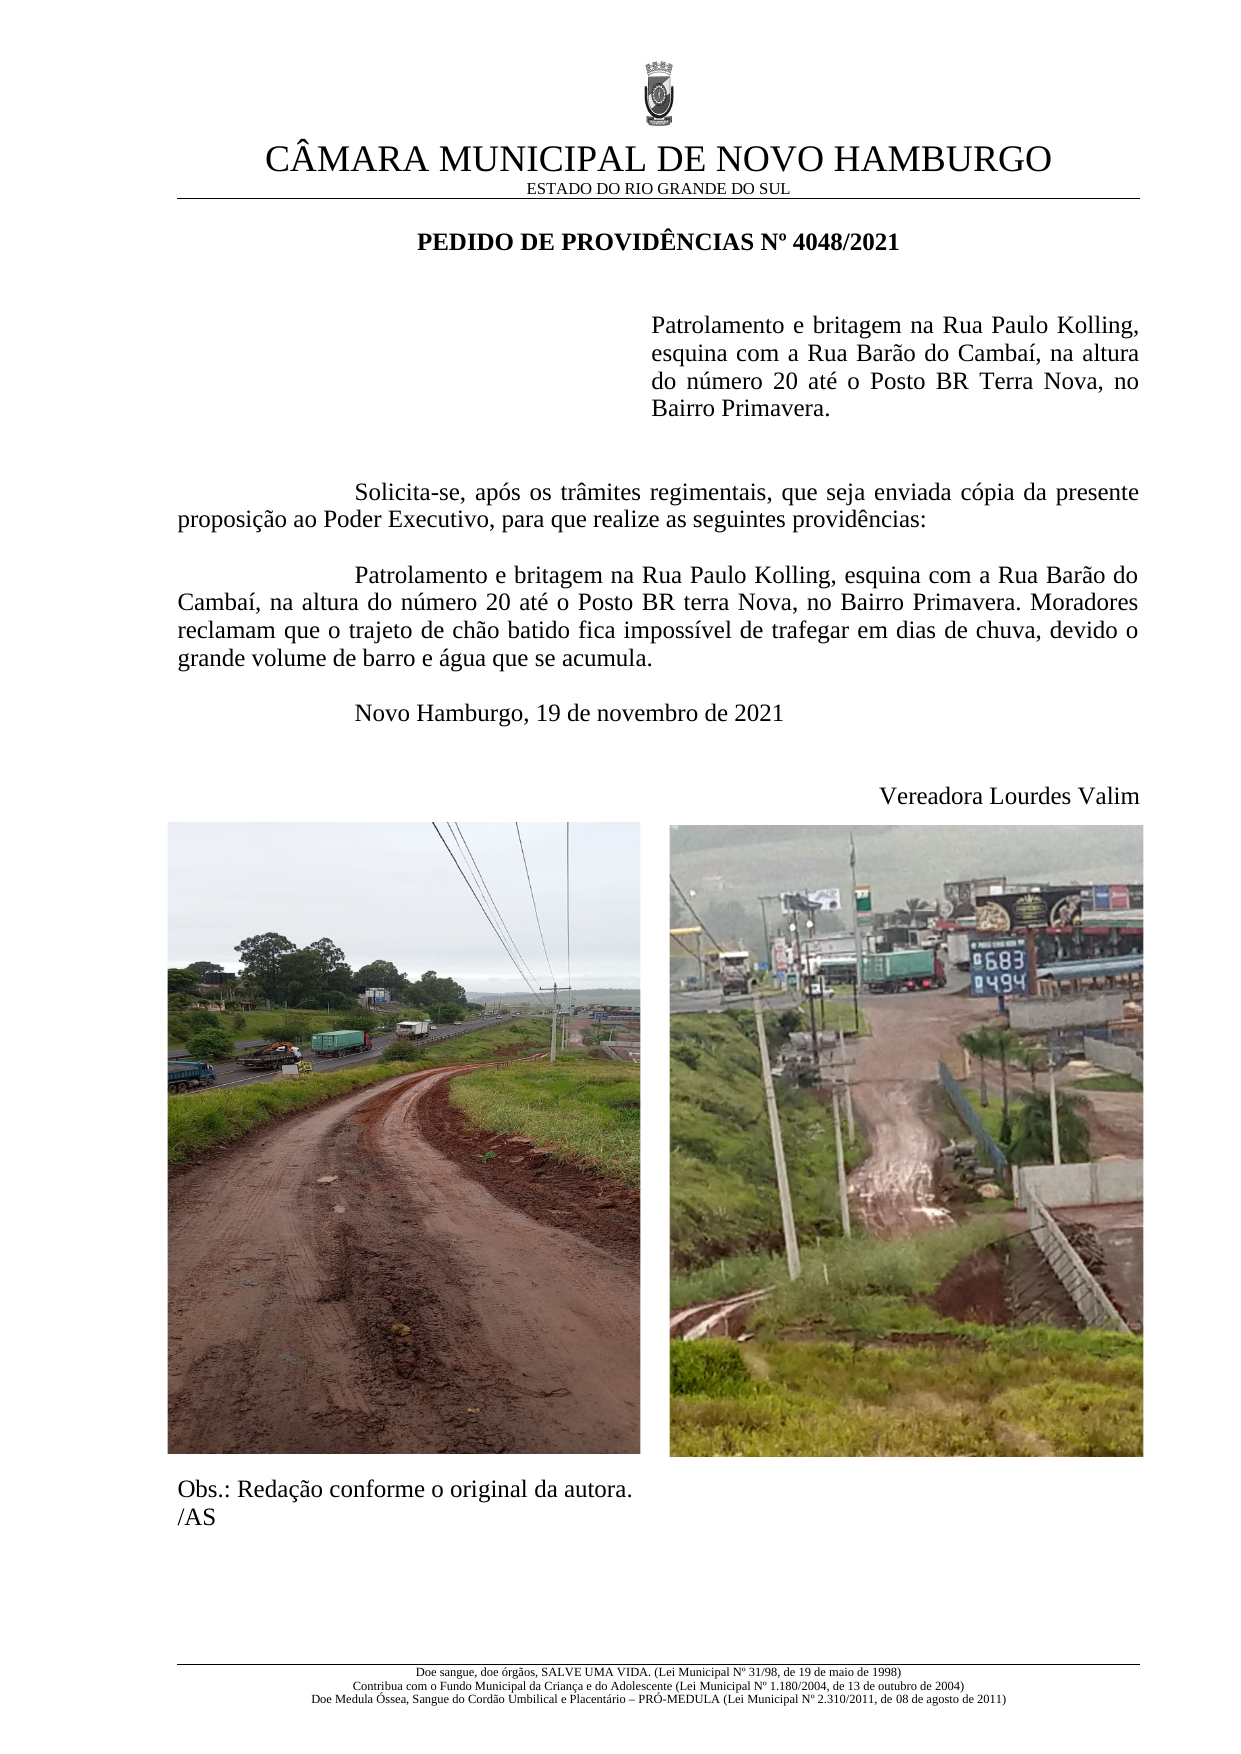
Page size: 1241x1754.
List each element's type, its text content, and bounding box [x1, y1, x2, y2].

text Obs.: Redação conforme o original da autora. [177, 1447, 1140, 1503]
text PEDIDO DE PROVIDÊNCIAS Nº 4048/2021 [177, 228, 1140, 256]
text /AS [177, 1503, 1140, 1531]
picture [669, 825, 1144, 1457]
text Patrolamento e britagem na Rua Paulo Kolling, esquina com a Rua Barão do Cambaí, na altura do número 20 até o Posto BR terra Nova, no Bairro Primavera. Moradores reclamam que o trajeto de chão batido fica impossível de trafegar em dias de chuva, devido o grande volume de barro e água que se acumula. [177, 561, 1140, 672]
text Solicita-se, após os trâmites regimentais, que seja enviada cópia da presente proposição ao Poder Executivo, para que realize as seguintes providências: [177, 478, 1140, 533]
text Vereadora Lourdes Valim [177, 782, 1140, 810]
picture [167, 822, 641, 1454]
title Patrolamento e britagem na Rua Paulo Kolling, esquina com a Rua Barão do Cambaí, na altura do número 20 até o Posto BR Terra Nova, no Bairro Primavera. [651, 311, 1140, 422]
text Novo Hamburgo, 19 de novembro de 2021 [177, 699, 1140, 727]
